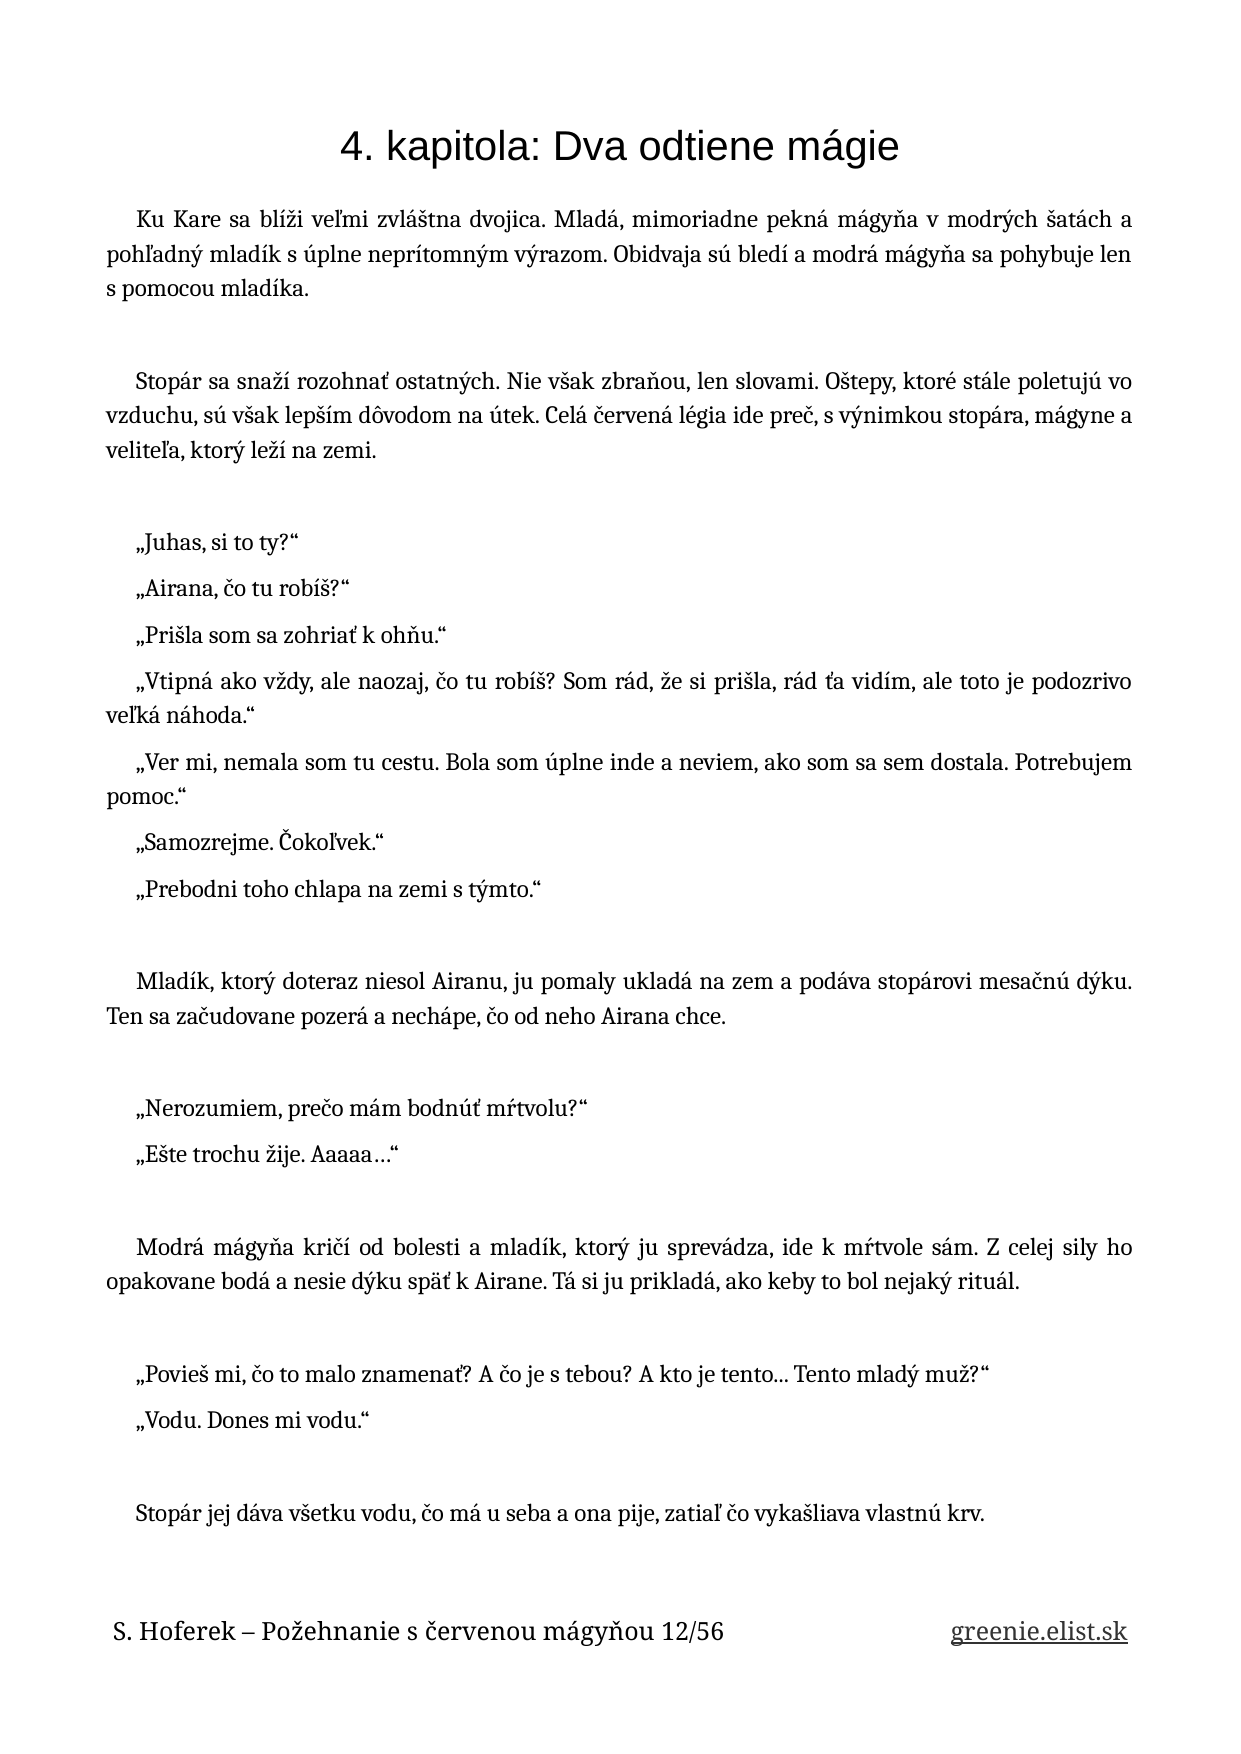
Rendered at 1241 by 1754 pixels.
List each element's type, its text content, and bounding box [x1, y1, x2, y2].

text „Samozrejme. Čokoľvek.“ [106, 828, 1134, 857]
text Modrá mágyňa kričí od bolesti a mladík, ktorý ju sprevádza, ide k mŕtvole sám. Z celej sily ho opakovane bodá a nesie dýku späť k Airane. Tá si ju prikladá, ako keby to bol nejaký rituál. [106, 1233, 1134, 1296]
text Ku Kare sa blíži veľmi zvláštna dvojica. Mladá, mimoriadne pekná mágyňa v modrých šatách a pohľadný mladík s úplne neprítomným výrazom. Obidvaja sú bledí a modrá mágyňa sa pohybuje len s pomocou mladíka. [106, 205, 1134, 303]
text „Vtipná ako vždy, ale naozaj, čo tu robíš? Som rád, že si prišla, rád ťa vidím, ale toto je podozrivo veľká náhoda.“ [106, 667, 1134, 730]
text Stopár sa snaží rozohnať ostatných. Nie však zbraňou, len slovami. Oštepy, ktoré stále poletujú vo vzduchu, sú však lepším dôvodom na útek. Celá červená légia ide preč, s výnimkou stopára, mágyne a veliteľa, ktorý leží na zemi. [106, 367, 1134, 464]
text „Ver mi, nemala som tu cestu. Bola som úplne inde a neviem, ako som sa sem dostala. Potrebujem pomoc.“ [106, 748, 1134, 811]
subtitle 4. kapitola: Dva odtiene mágie [106, 121, 1134, 169]
text Stopár jej dáva všetku vodu, čo má u seba a ona pije, zatiaľ čo vykašliava vlastnú krv. [106, 1498, 1134, 1527]
text Mladík, ktorý doteraz niesol Airanu, ju pomaly ukladá na zem a podáva stopárovi mesačnú dýku. Ten sa začudovane pozerá a nechápe, čo od neho Airana chce. [106, 967, 1134, 1030]
text „Vodu. Dones mi vodu.“ [106, 1406, 1134, 1435]
text „Airana, čo tu robíš?“ [106, 574, 1134, 603]
text „Juhas, si to ty?“ [106, 528, 1134, 557]
text „Ešte trochu žije. Aaaaa…“ [106, 1140, 1134, 1169]
text „Povieš mi, čo to malo znamenať? A čo je s tebou? A kto je tento... Tento mladý muž?“ [106, 1360, 1134, 1388]
text „Nerozumiem, prečo mám bodnúť mŕtvolu?“ [106, 1094, 1134, 1123]
text „Prišla som sa zohriať k ohňu.“ [106, 621, 1134, 649]
text „Prebodni toho chlapa na zemi s týmto.“ [106, 874, 1134, 903]
